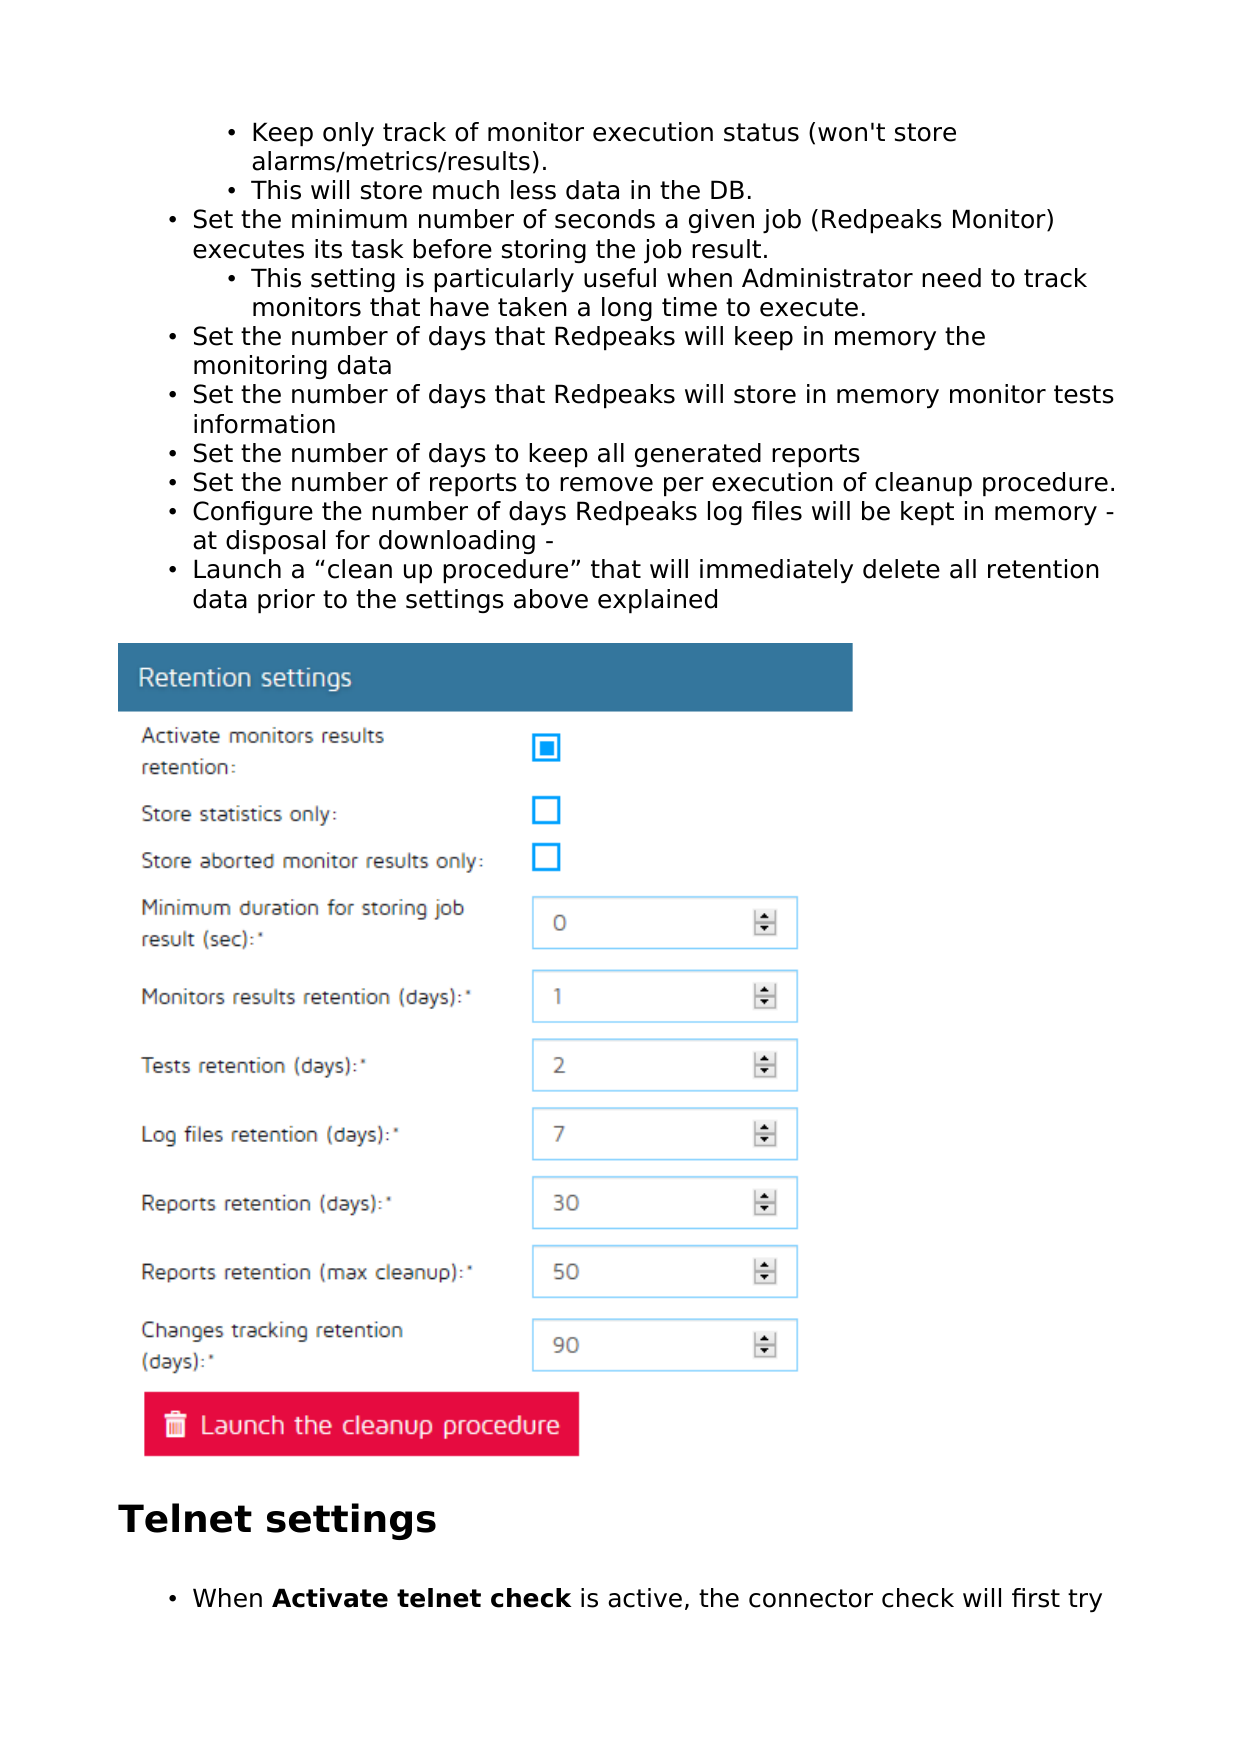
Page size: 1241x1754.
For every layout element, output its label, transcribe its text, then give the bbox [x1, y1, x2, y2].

list Keep only track of monitor execution status (won't store alarms/metrics/results). [236, 118, 1122, 176]
list Set the number of days that Redpeaks will keep in memory the monitoring data [177, 322, 1122, 381]
list Set the number of days that Redpeaks will store in memory monitor tests information [177, 381, 1122, 439]
list This setting is particularly useful when Administrator need to track monitors that have taken a long time to execute. [236, 264, 1122, 322]
subtitle Telnet settings [118, 1498, 1122, 1542]
list Set the number of days to keep all generated reports [177, 439, 1122, 468]
picture [118, 643, 853, 1461]
list When Activate telnet check is active, the connector check will first try [177, 1584, 1122, 1613]
list This will store much less data in the DB. [236, 176, 1122, 206]
list Configure the number of days Redpeaks log files will be kept in memory - at disposal for downloading - [177, 497, 1122, 556]
list Set the minimum number of seconds a given job (Redpeaks Monitor) executes its task before storing the job result. [177, 206, 1122, 264]
list Launch a “clean up procedure” that will immediately delete all retention data prior to the settings above explained [177, 556, 1122, 614]
list Set the number of reports to remove per execution of cleanup procedure. [177, 468, 1122, 497]
